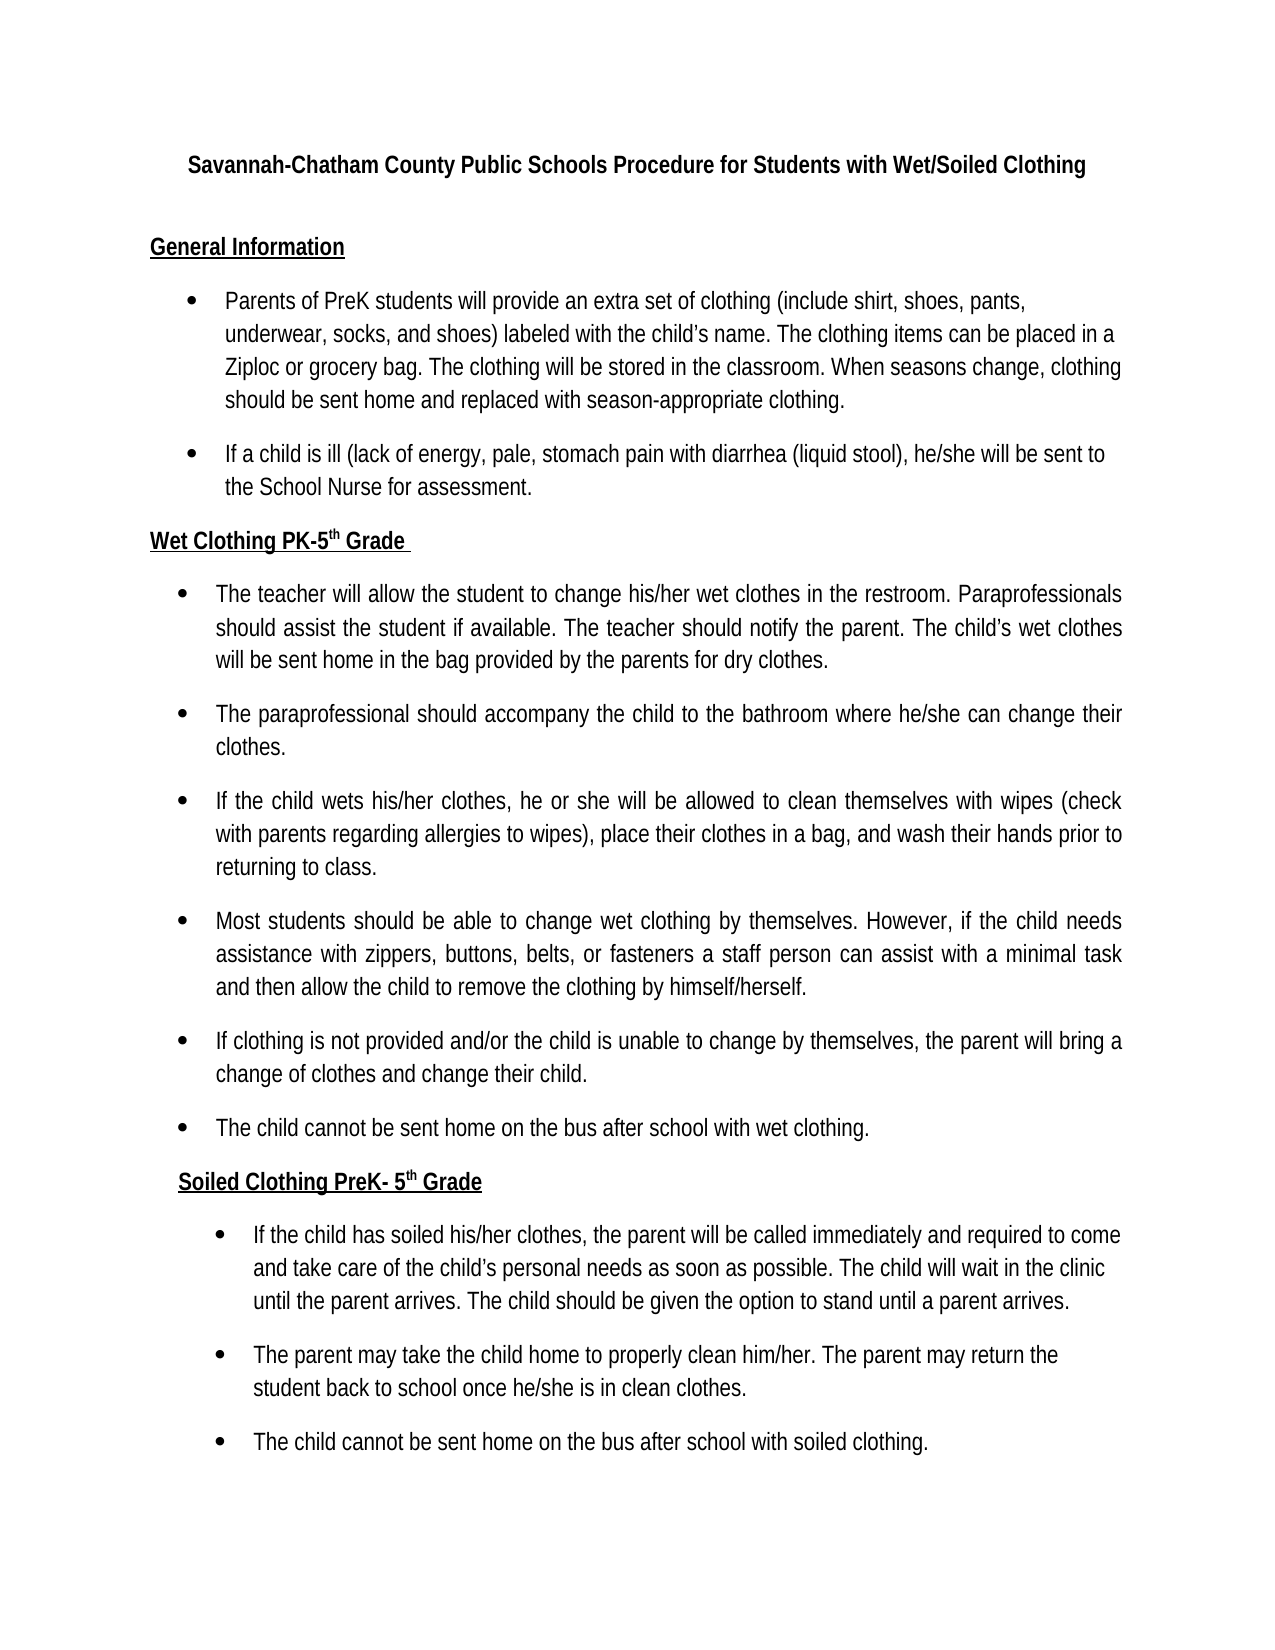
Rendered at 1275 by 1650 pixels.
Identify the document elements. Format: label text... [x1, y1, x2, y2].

list The paraprofessional should accompany the child to the bathroom where he/she can change their clothes. [178, 699, 1125, 761]
text Wet Clothing PK-5th Grade [150, 526, 1125, 554]
list If the child has soiled his/her clothes, the parent will be called immediately and required to come and take care of the child’s personal needs as soon as possible. The child will wait in the clinic until the parent arrives. The child should be given the option to stand until a parent arrives. [216, 1220, 1125, 1315]
list If the child wets his/her clothes, he or she will be allowed to clean themselves with wipes (check with parents regarding allergies to wipes), place their clothes in a bag, and wash their hands prior to returning to class. [178, 786, 1125, 881]
list If clothing is not provided and/or the child is unable to change by themselves, the parent will bring a change of clothes and change their child. [178, 1026, 1125, 1087]
text Soiled Clothing PreK- 5th Grade [178, 1167, 1125, 1195]
list Most students should be able to change wet clothing by themselves. However, if the child needs assistance with zippers, buttons, belts, or fasteners a staff person can assist with a minimal task and then allow the child to remove the clothing by himself/herself. [178, 906, 1125, 1001]
list Parents of PreK students will provide an extra set of clothing (include shirt, shoes, pants, underwear, socks, and shoes) labeled with the child’s name. The clothing items can be placed in a Ziploc or grocery bag. The clothing will be stored in the classroom. When seasons change, clothing should be sent home and replaced with season-appropriate clothing. [187, 286, 1125, 414]
list If a child is ill (lack of energy, pale, stomach pain with diarrhea (liquid stool), he/she will be sent to the School Nurse for assessment. [187, 439, 1125, 501]
list The parent may take the child home to properly clean him/her. The parent may return the student back to school once he/she is in clean clothes. [216, 1340, 1125, 1402]
list The teacher will allow the student to change his/her wet clothes in the restroom. Paraprofessionals should assist the student if available. The teacher should notify the parent. The child’s wet clothes will be sent home in the bag provided by the parents for dry clothes. [178, 579, 1125, 674]
text General Information [150, 232, 1125, 261]
list The child cannot be sent home on the bus after school with soiled clothing. [216, 1427, 1125, 1456]
text Savannah-Chatham County Public Schools Procedure for Students with Wet/Soiled Clothing [150, 150, 1125, 179]
list The child cannot be sent home on the bus after school with wet clothing. [178, 1113, 1125, 1141]
